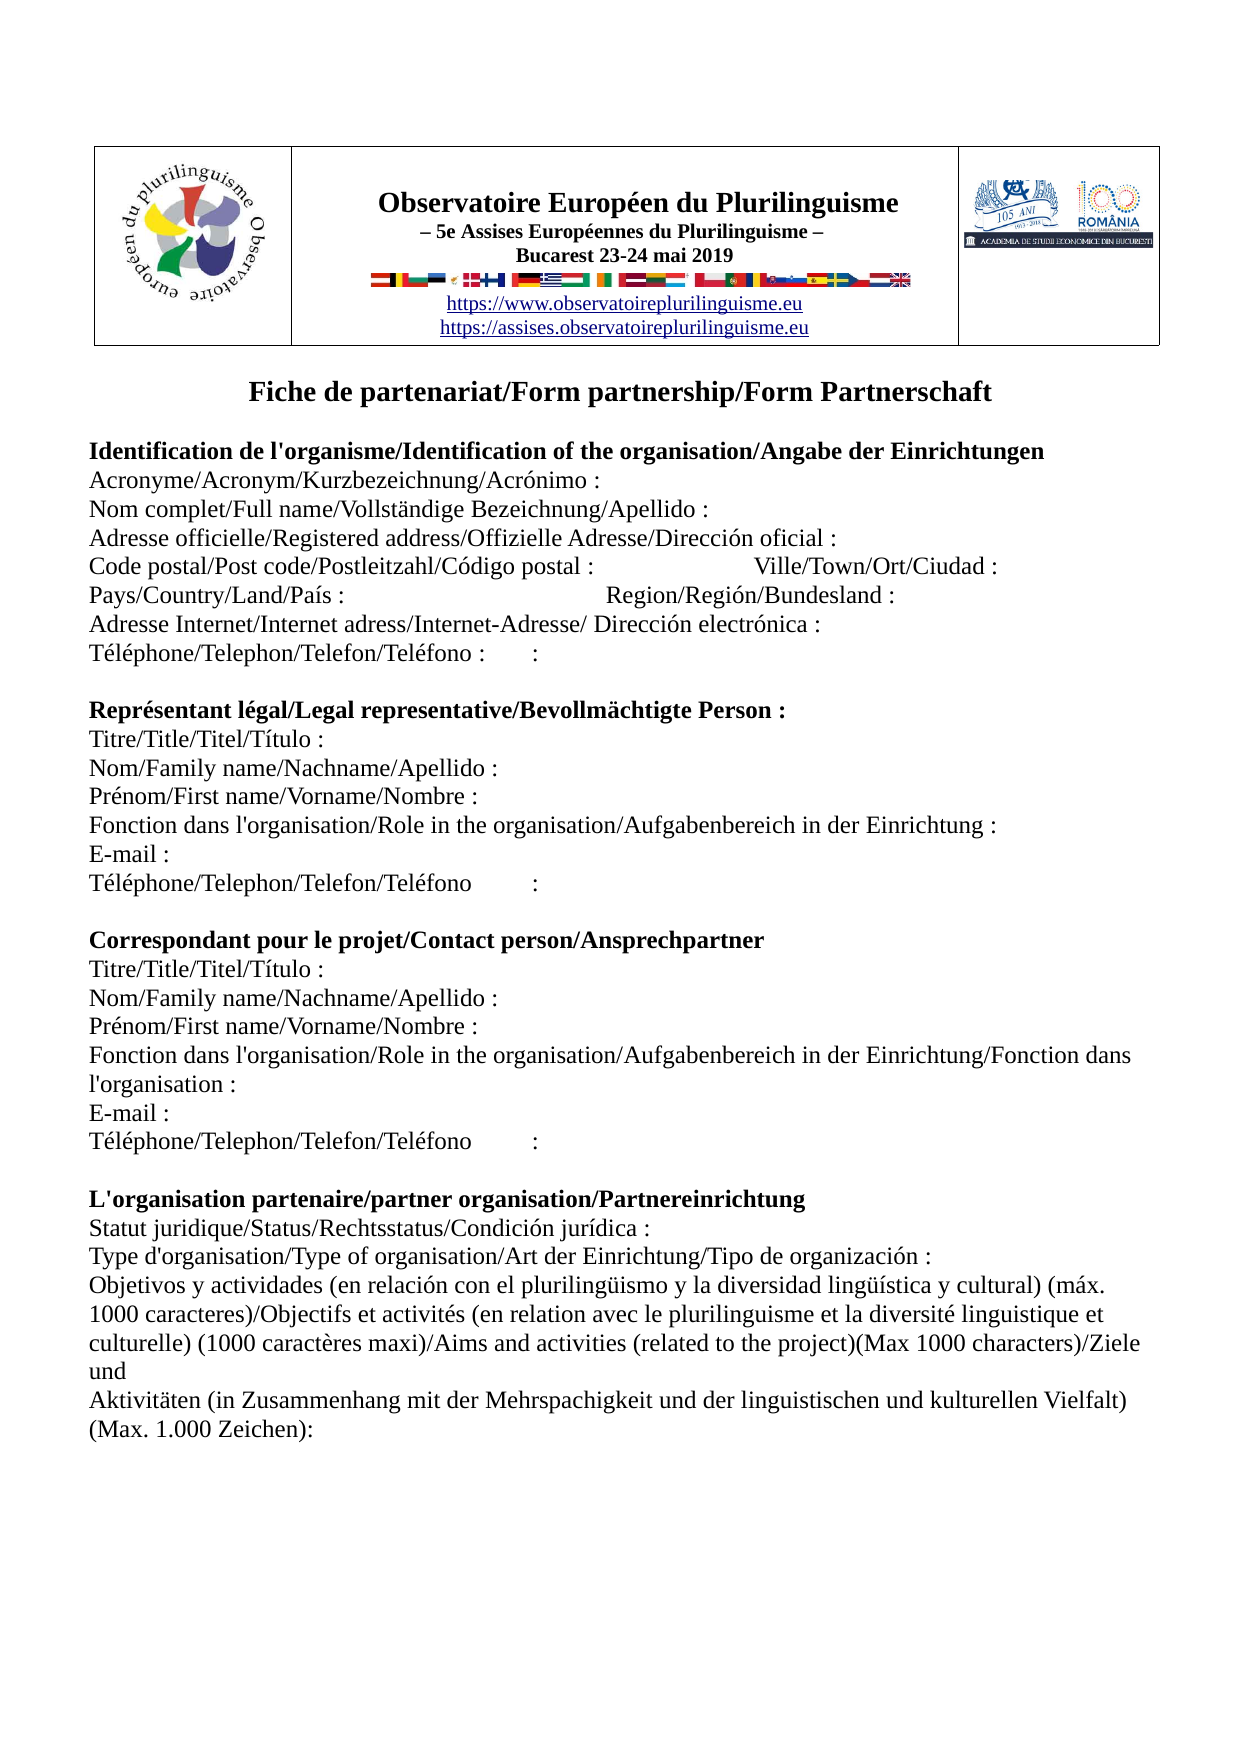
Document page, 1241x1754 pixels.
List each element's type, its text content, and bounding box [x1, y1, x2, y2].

text Objetivos y actividades (en relación con el plurilingüismo y la diversidad lingüística y cultural) (máx. 1000 caracteres)/Objectifs et activités (en relation avec le plurilinguisme et la diversité linguistique et culturelle) (1000 caractères maxi)/Aims and activities (related to the project)(Max 1000 characters)/Ziele und [88, 1270, 1152, 1385]
picture [109, 152, 276, 316]
text L'organisation partenaire/partner organisation/Partnereinrichtung [88, 1184, 1152, 1213]
text Fonction dans l'organisation/Role in the organisation/Aufgabenbereich in der Einrichtung/Fonction dans l'organisation : [88, 1040, 1152, 1098]
table_header Observatoire Européen du Plurilinguisme – 5e Assises Européennes du Plurilinguisme – Bucarest 23-24 mai 2019 https://www.observatoireplurilinguisme.eu https://assises.observatoireplurilinguisme.eu [292, 147, 958, 345]
text Prénom/First name/Vorname/Nombre : [88, 781, 1152, 810]
text Type d'organisation/Type of organisation/Art der Einrichtung/Tipo de organización : [88, 1241, 1152, 1270]
text Aktivitäten (in Zusammenhang mit der Mehrspachigkeit und der linguistischen und kulturellen Vielfalt)(Max. 1.000 Zeichen): [88, 1385, 1152, 1443]
text Pays/Country/Land/País : Region/Región/Bundesland : [88, 580, 1152, 609]
text Représentant légal/Legal representative/Bevollmächtigte Person : [88, 695, 1152, 724]
text Code postal/Post code/Postleitzahl/Código postal : Ville/Town/Ort/Ciudad : [88, 551, 1152, 580]
text Titre/Title/Titel/Título : [88, 954, 1152, 983]
text Fonction dans l'organisation/Role in the organisation/Aufgabenbereich in der Einrichtung : [88, 810, 1152, 839]
text Statut juridique/Status/Rechtsstatus/Condición jurídica : [88, 1213, 1152, 1241]
text Nom complet/Full name/Vollständige Bezeichnung/Apellido : [88, 494, 1152, 523]
picture [964, 180, 1154, 248]
text Nom/Family name/Nachname/Apellido : [88, 983, 1152, 1011]
text Acronyme/Acronym/Kurzbezeichnung/Acrónimo : [88, 465, 1152, 494]
text E-mail : [88, 839, 1152, 868]
text Téléphone/Telephon/Telefon/Teléfono : [88, 868, 1152, 896]
text Nom/Family name/Nachname/Apellido : [88, 753, 1152, 781]
text Correspondant pour le projet/Contact person/Ansprechpartner [88, 925, 1152, 954]
table_header [95, 147, 291, 345]
text Téléphone/Telephon/Telefon/Teléfono : [88, 1126, 1152, 1155]
table_header [959, 147, 1159, 345]
text Prénom/First name/Vorname/Nombre : [88, 1011, 1152, 1040]
text Titre/Title/Titel/Título : [88, 724, 1152, 753]
text Téléphone/Telephon/Telefon/Teléfono : : [88, 638, 1152, 666]
text Fiche de partenariat/Form partnership/Form Partnerschaft [88, 374, 1152, 408]
text Identification de l'organisme/Identification of the organisation/Angabe der Einrichtungen [88, 436, 1152, 465]
picture [370, 273, 911, 287]
text Adresse officielle/Registered address/Offizielle Adresse/Dirección oficial : [88, 523, 1152, 551]
text Adresse Internet/Internet adress/Internet-Adresse/ Dirección electrónica : [88, 609, 1152, 638]
text E-mail : [88, 1098, 1152, 1126]
